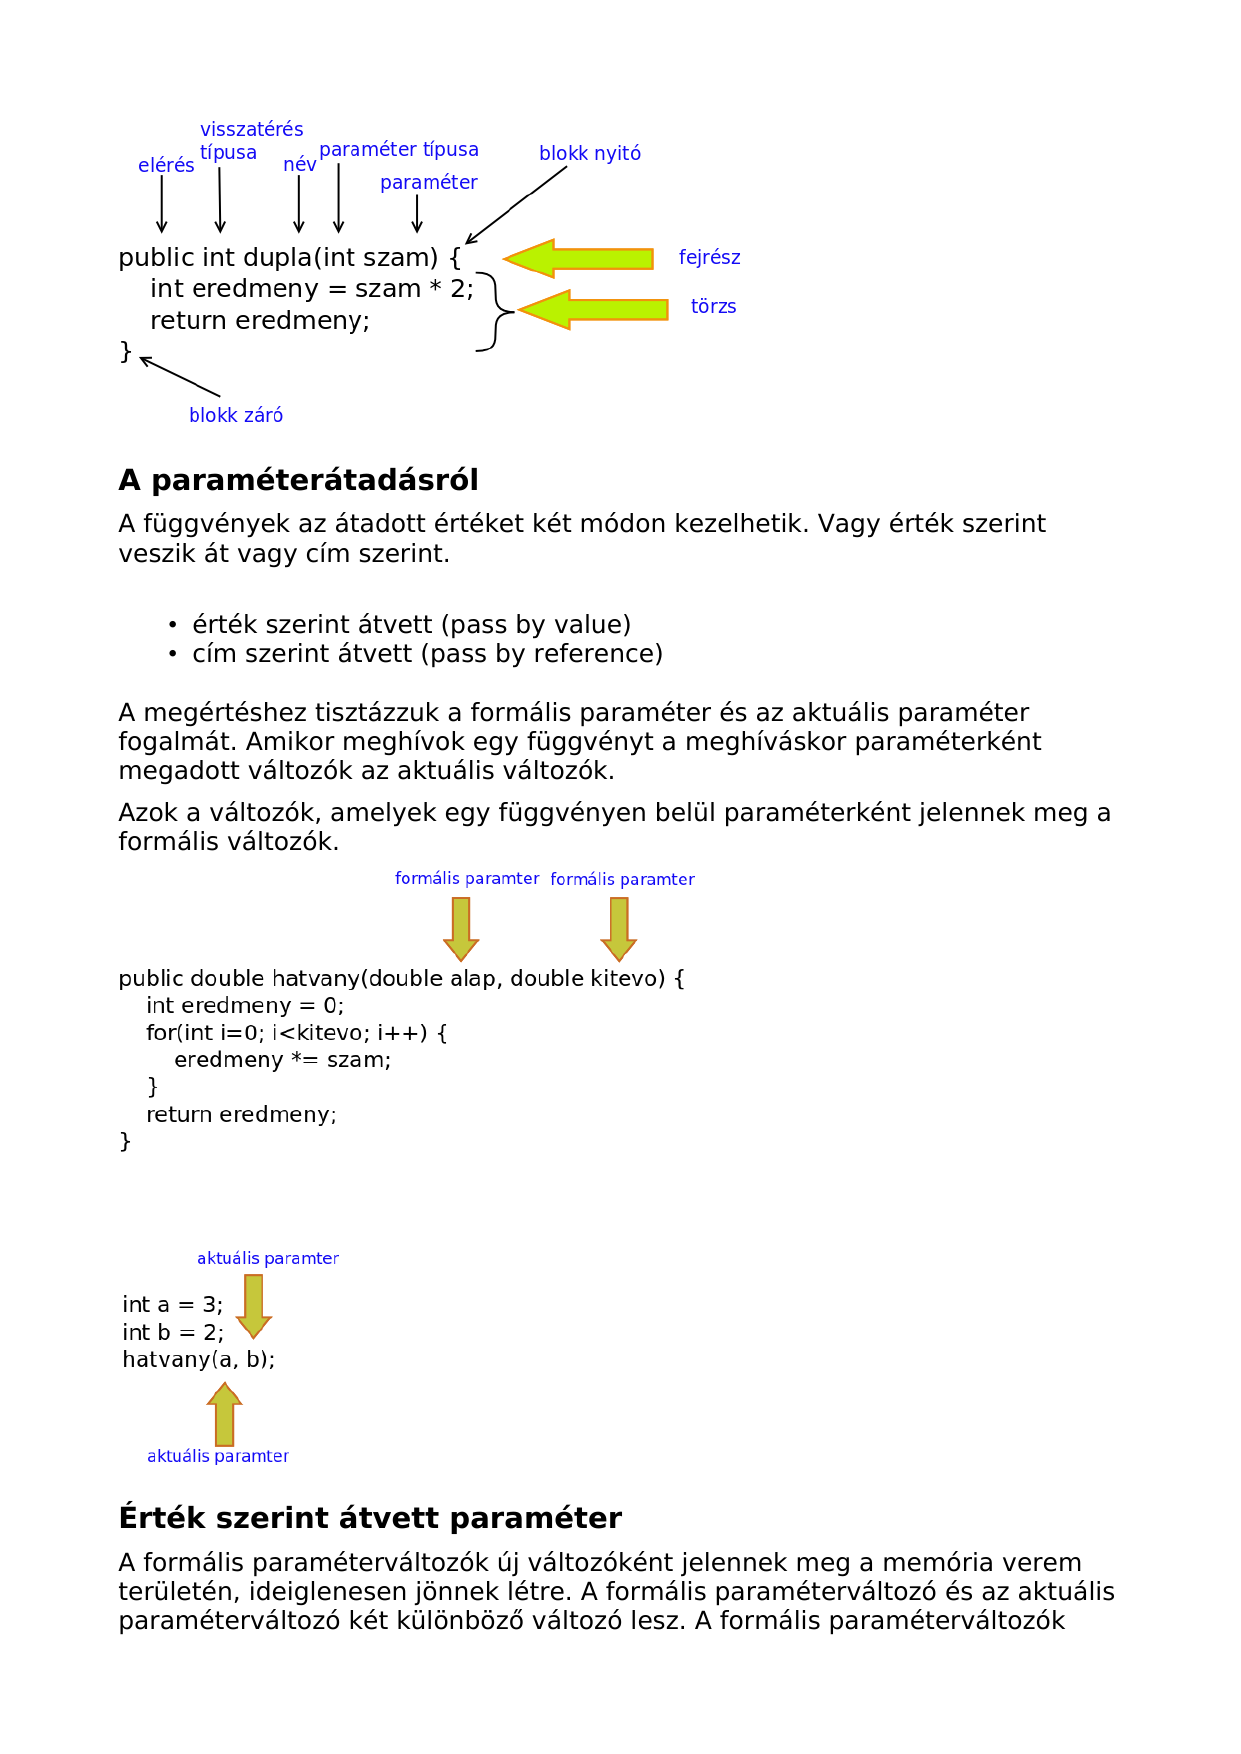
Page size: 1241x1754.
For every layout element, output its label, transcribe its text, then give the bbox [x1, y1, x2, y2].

text Azok a változók, amelyek egy függvényen belül paraméterként jelennek meg a formális változók. [118, 798, 1122, 856]
picture [118, 868, 744, 1465]
list érték szerint átvett (pass by value) [177, 610, 1122, 639]
text A formális paraméterváltozók új változóként jelennek meg a memória verem területén, ideiglenesen jönnek létre. A formális paraméterváltozó és az aktuális paraméterváltozó két különböző változó lesz. A formális paraméterváltozók [118, 1548, 1122, 1636]
text A megértéshez tisztázzuk a formális paraméter és az aktuális paraméter fogalmát. Amikor meghívok egy függvényt a meghíváskor paraméterként megadott változók az aktuális változók. [118, 698, 1122, 785]
list cím szerint átvett (pass by reference) [177, 639, 1122, 668]
picture [118, 118, 744, 426]
subtitle A paraméterátadásról [118, 463, 1122, 497]
text A függvények az átadott értéket két módon kezelhetik. Vagy érték szerint veszik át vagy cím szerint. [118, 510, 1122, 568]
subtitle Érték szerint átvett paraméter [118, 1502, 1122, 1536]
